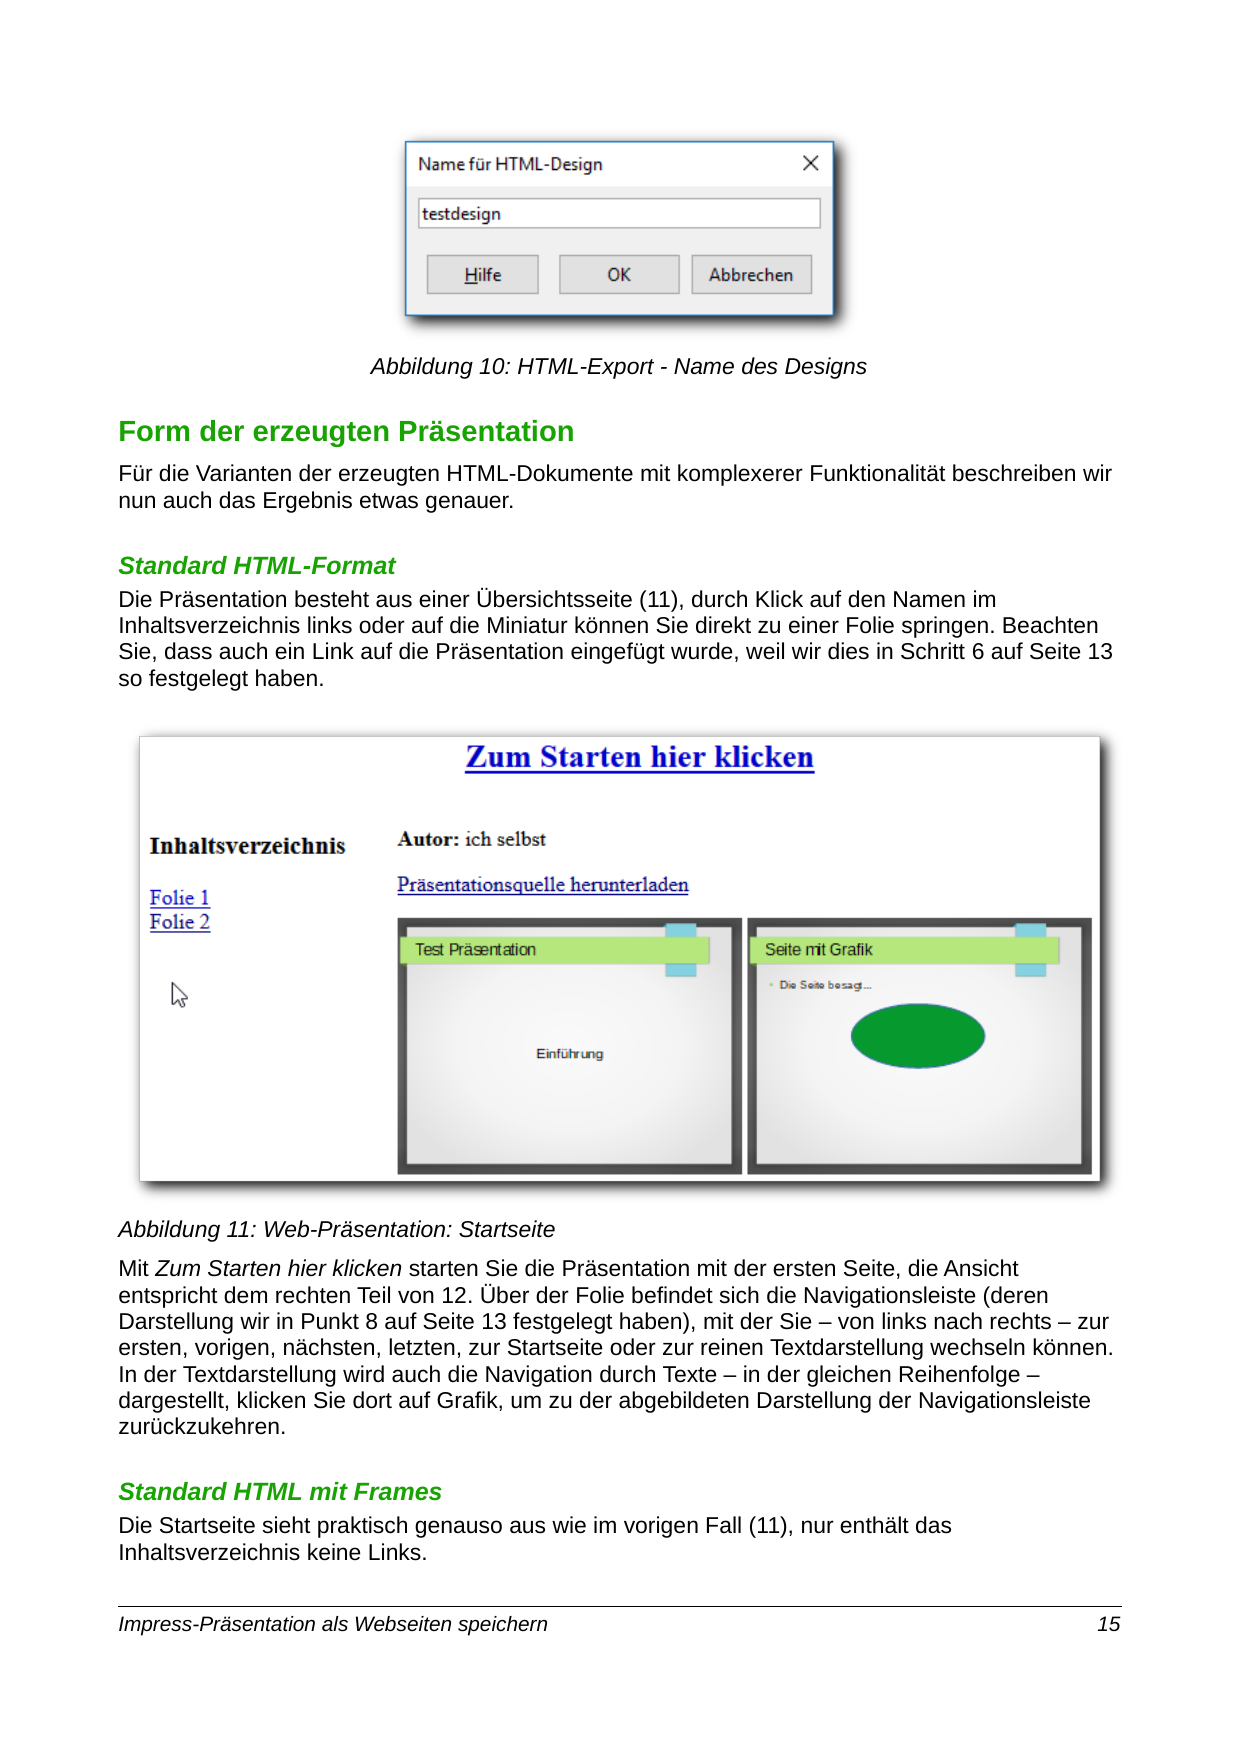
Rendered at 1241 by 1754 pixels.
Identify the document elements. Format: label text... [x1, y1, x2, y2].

text Mit Zum Starten hier klicken starten Sie die Präsentation mit der ersten Seite, die Ansicht entspricht dem rechten Teil von Abbildung 12. Über der Folie befindet sich die Navigationsleiste (deren Darstellung wir in Punkt 8 auf Seite 13 festgelegt haben), mit der Sie – von links nach rechts – zur ersten, vorigen, nächsten, letzten, zur Startseite oder zur reinen Textdarstellung wechseln können. In der Textdarstellung wird auch die Navigation durch Texte – in der gleichen Reihenfolge – dargestellt, klicken Sie dort auf Grafik, um zu der abgebildeten Darstellung der Navigationsleiste zurückzukehren. [118, 1255, 1122, 1440]
picture [382, 118, 858, 341]
text Abbildung 11: Web-Präsentation: Startseite [118, 1216, 1122, 1243]
text Die Startseite sieht praktisch genauso aus wie im vorigen Fall (Abbildung 11), nur enthält das Inhaltsverzeichnis keine Links. [118, 1512, 1122, 1565]
picture [118, 716, 1123, 1204]
subtitle Form der erzeugten Präsentation [118, 414, 1122, 448]
subtitle Standard HTML-Format [118, 551, 1122, 579]
subtitle Standard HTML mit Frames [118, 1477, 1122, 1506]
text Die Präsentation besteht aus einer Übersichtsseite (Abbildung 11), durch Klick auf den Namen im Inhaltsverzeichnis links oder auf die Miniatur können Sie direkt zu einer Folie springen. Beachten Sie, dass auch ein Link auf die Präsentation eingefügt wurde, weil wir dies in Schritt 6 auf Seite 13 so festgelegt haben. [118, 586, 1122, 691]
text Abbildung 10: HTML-Export - Name des Designs [371, 353, 870, 379]
text Für die Varianten der erzeugten HTML-Dokumente mit komplexerer Funktionalität beschreiben wir nun auch das Ergebnis etwas genauer. [118, 460, 1122, 513]
